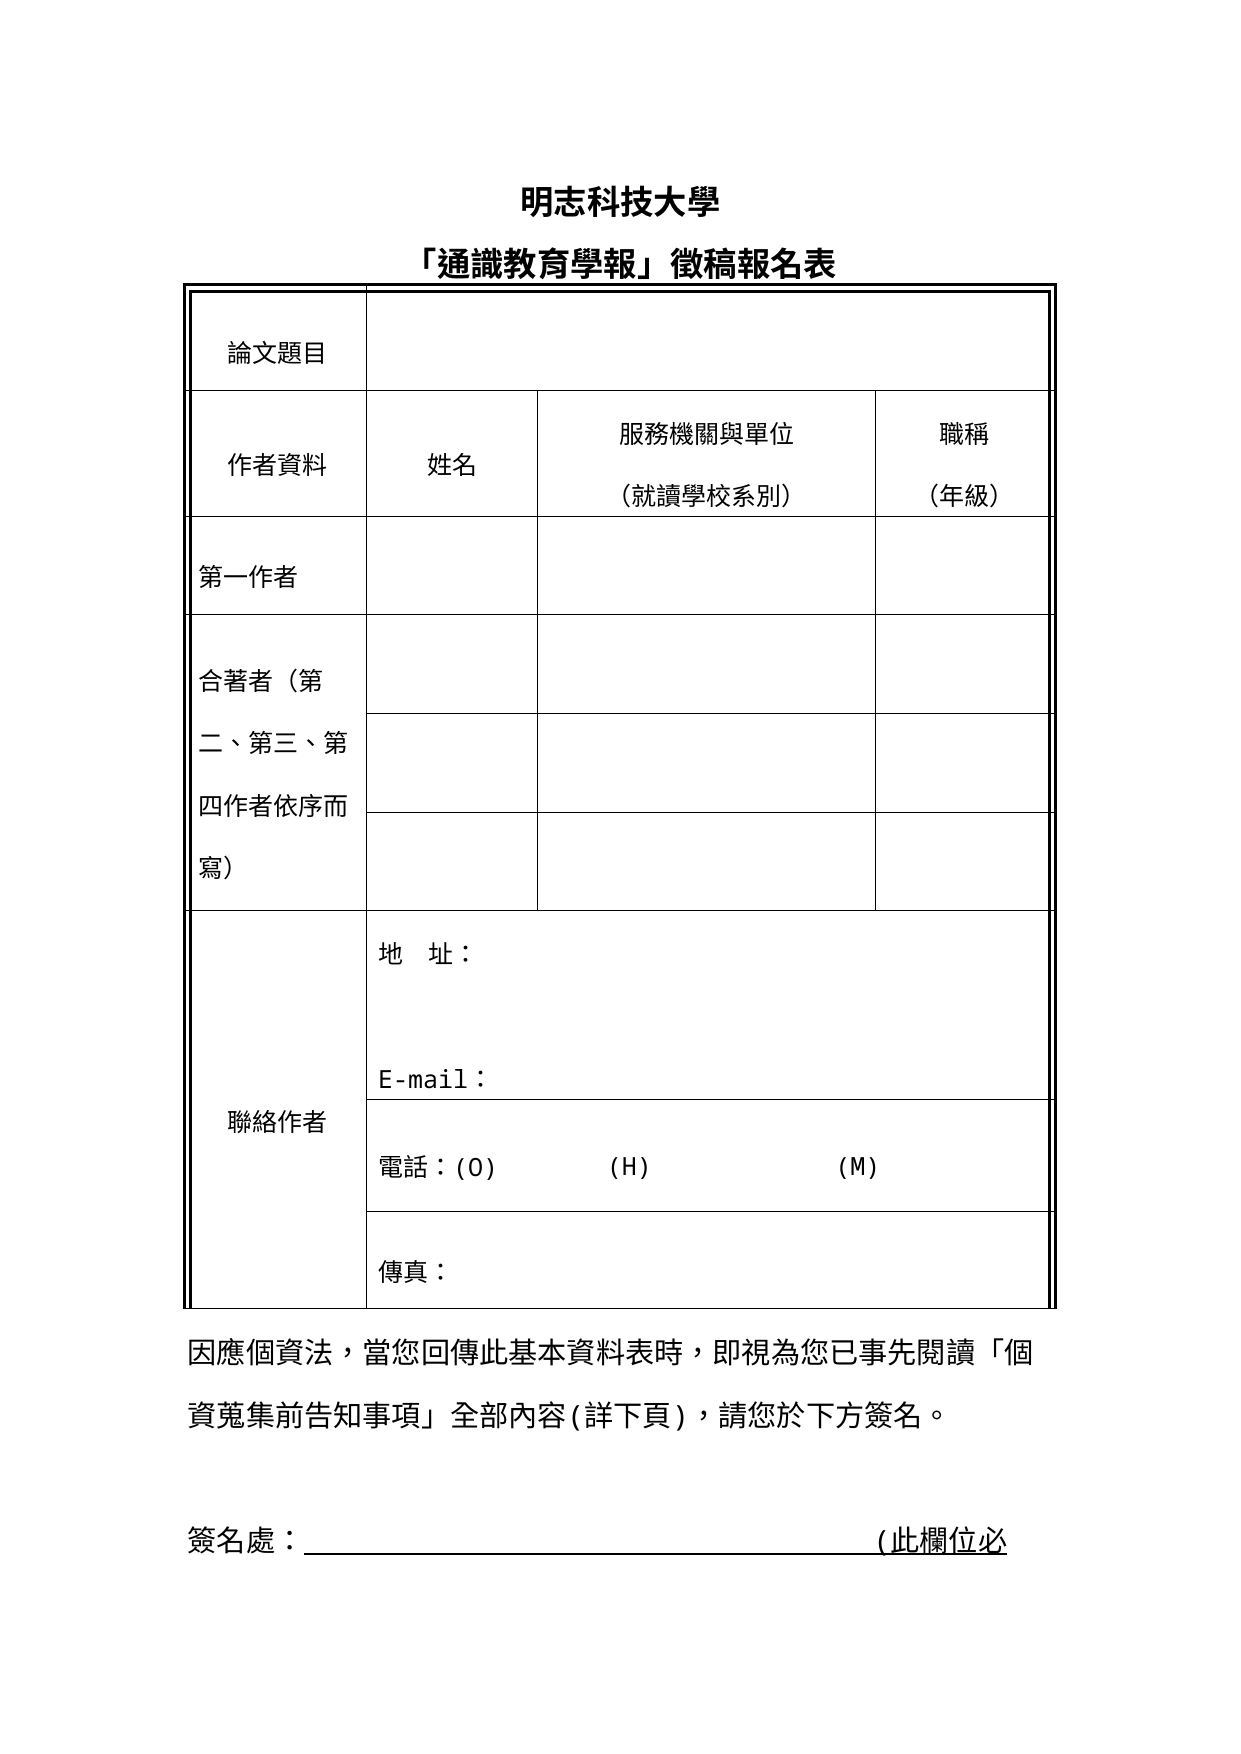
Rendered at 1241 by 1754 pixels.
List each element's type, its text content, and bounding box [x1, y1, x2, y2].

table_header [367, 286, 1053, 390]
table_cell 傳真： [367, 1212, 1048, 1308]
table_cell [876, 615, 1048, 713]
table_cell [367, 813, 537, 910]
table_cell 地 址： E-mail： [367, 911, 1048, 1099]
table_cell [367, 517, 537, 614]
table_cell [876, 813, 1048, 910]
table_cell 聯絡作者 [192, 911, 366, 1308]
table_cell (H) [595, 1100, 824, 1211]
table_cell [876, 714, 1048, 812]
text 明志科技大學 [187, 158, 1053, 221]
table_cell [538, 615, 875, 713]
table_cell 第一作者 [192, 517, 366, 614]
table_cell (M) [824, 1100, 1048, 1211]
table_cell 服務機關與單位 （就讀學校系別） [538, 391, 875, 516]
text 簽名處： (此欄位必 [187, 1497, 1053, 1559]
text 因應個資法，當您回傳此基本資料表時，即視為您已事先閱讀「個資蒐集前告知事項」全部內容(詳下頁)，請您於下方簽名。 [187, 1309, 1053, 1434]
table_header 論文題目 [188, 286, 366, 390]
table_cell [538, 517, 875, 614]
table_cell [538, 813, 875, 910]
table_header [367, 293, 1048, 390]
table_cell [367, 615, 537, 713]
table_cell 作者資料 [192, 391, 366, 516]
table_cell 職稱 （年級） [876, 391, 1048, 516]
table_cell [367, 714, 537, 812]
table_cell [538, 714, 875, 812]
table_cell 電話：(O) [367, 1100, 595, 1211]
text 「通識教育學報」徵稿報名表 [187, 221, 1053, 283]
table_cell 姓名 [367, 391, 537, 516]
table_cell [876, 517, 1048, 614]
table_cell 合著者（第二、第三、第四作者依序而寫） [192, 615, 366, 910]
